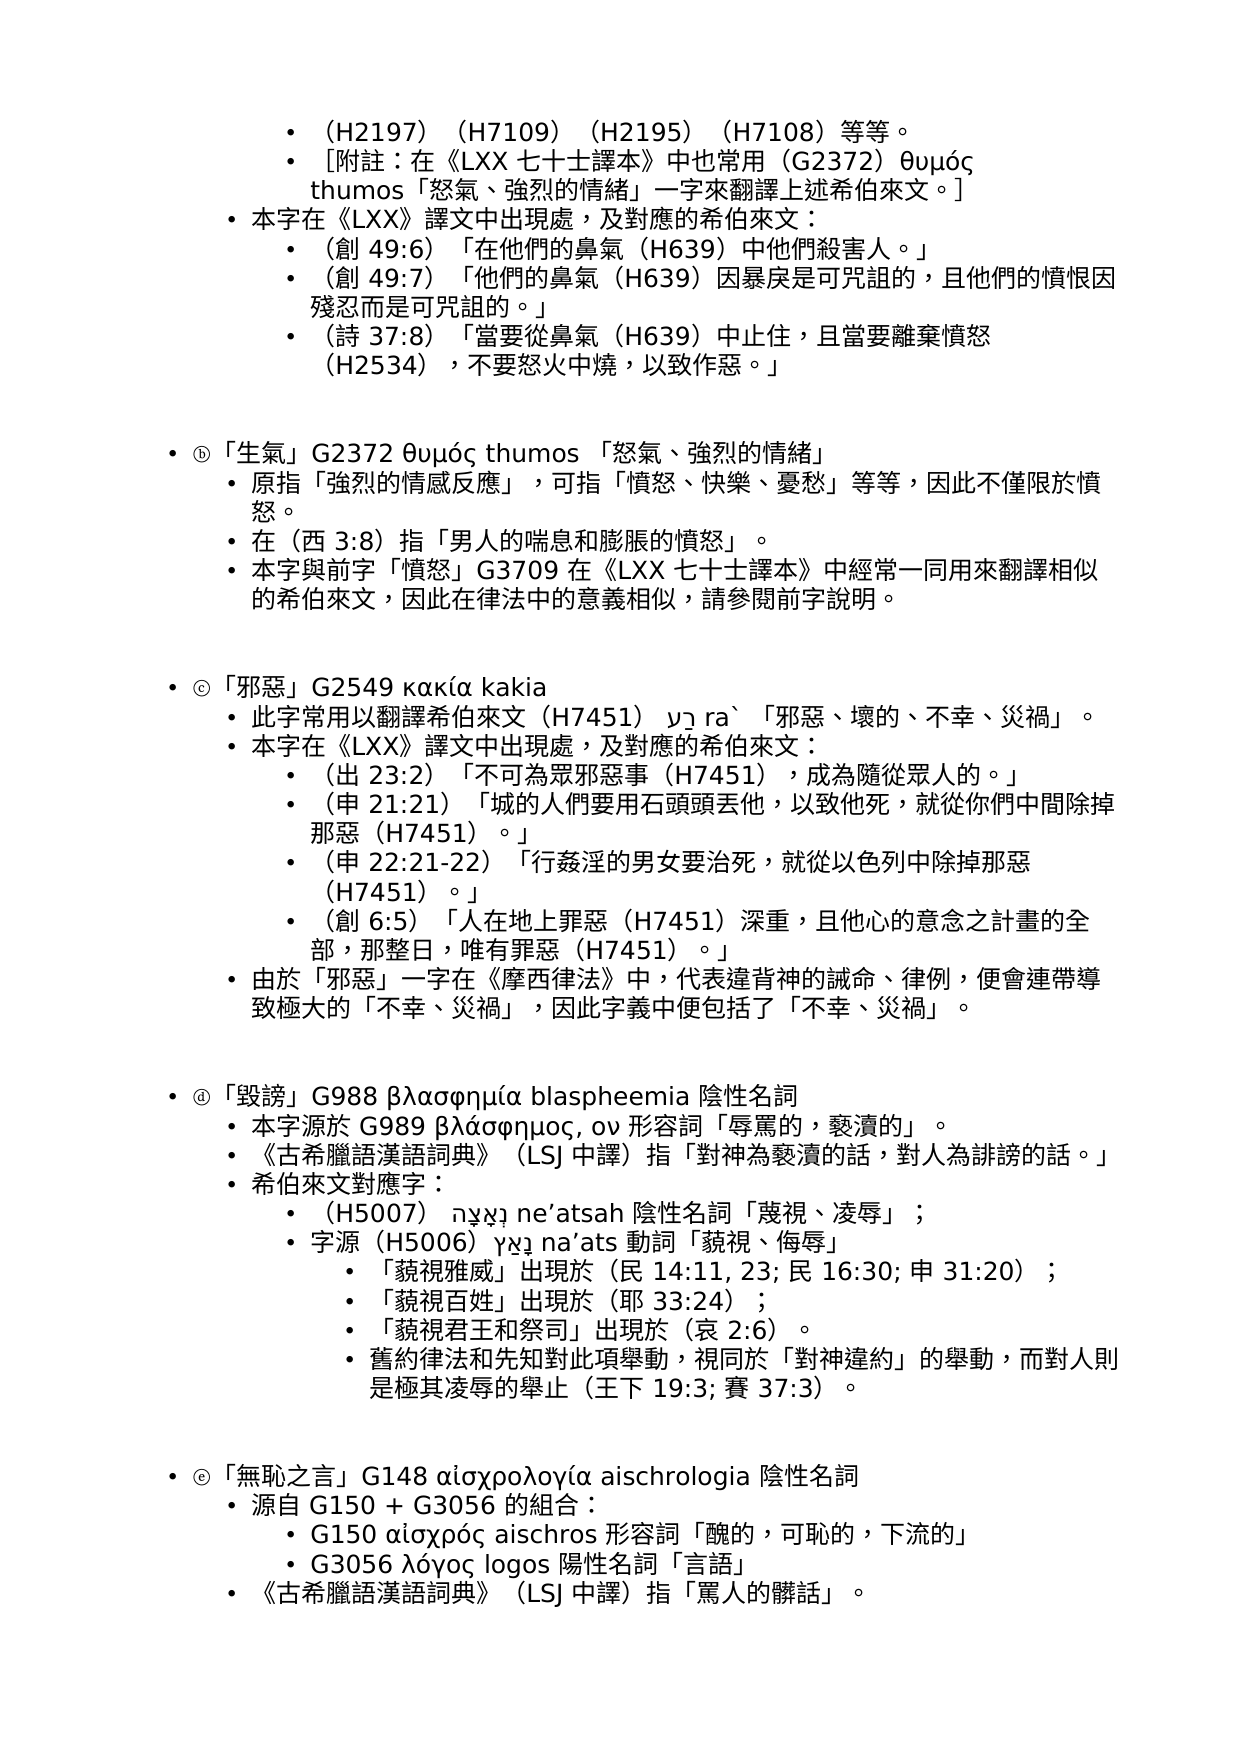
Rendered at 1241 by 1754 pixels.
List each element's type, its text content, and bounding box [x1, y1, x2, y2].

list 原指「強烈的情感反應」，可指「憤怒、快樂、憂愁」等等，因此不僅限於憤怒。 [236, 469, 1122, 527]
list 在（西 3:8）指「男人的喘息和膨脹的憤怒」。 [236, 527, 1122, 556]
list G3056 λόγος logos 陽性名詞「言語」 [295, 1550, 1122, 1579]
list ⓑ「生氣」G2372 θυμός thumos 「怒氣、強烈的情緒」 [177, 439, 1122, 469]
list 舊約律法和先知對此項舉動，視同於「對神違約」的舉動，而對人則是極其凌辱的舉止（王下 19:3; 賽 37:3）。 [354, 1345, 1122, 1403]
list 本字在《LXX》譯文中出現處，及對應的希伯來文： [236, 732, 1122, 761]
list 字源（H5006）נָאַץ na’ats 動詞「藐視、侮辱」 [295, 1228, 1122, 1257]
list 「藐視百姓」出現於（耶 33:24）； [354, 1287, 1122, 1316]
list 源自 G150 + G3056 的組合： [236, 1491, 1122, 1521]
list ［附註：在《LXX 七十士譯本》中也常用（G2372）θυμός thumos「怒氣、強烈的情緒」一字來翻譯上述希伯來文。］ [295, 147, 1122, 206]
list （申 22:21-22）「行姦淫的男女要治死，就從以色列中除掉那惡（H7451）。」 [295, 848, 1122, 907]
list 《古希臘語漢語詞典》（LSJ 中譯）指「罵人的髒話」。 [236, 1579, 1122, 1608]
list 本字在《LXX》譯文中出現處，及對應的希伯來文： [236, 206, 1122, 235]
list ⓔ「無恥之言」G148 αἰσχρολογία aischrologia 陰性名詞 [177, 1462, 1122, 1491]
list 「藐視君王和祭司」出現於（哀 2:6）。 [354, 1316, 1122, 1345]
list 希伯來文對應字： [236, 1170, 1122, 1199]
list （創 6:5）「人在地上罪惡（H7451）深重，且他心的意念之計畫的全部，那整日，唯有罪惡（H7451）。」 [295, 907, 1122, 965]
list 此字常用以翻譯希伯來文（H7451） רַע ra` 「邪惡、壞的、不幸、災禍」。 [236, 703, 1122, 732]
list ⓒ「邪惡」G2549 κακία kakia [177, 673, 1122, 703]
list （H5007） נְאָצָה ne’atsah 陰性名詞「蔑視、凌辱」； [295, 1199, 1122, 1228]
list （創 49:7）「他們的鼻氣（H639）因暴戾是可咒詛的，且他們的憤恨因殘忍而是可咒詛的。」 [295, 264, 1122, 322]
list 「藐視雅威」出現於（民 14:11, 23; 民 16:30; 申 31:20）； [354, 1257, 1122, 1287]
list （H2197）（H7109）（H2195）（H7108）等等。 [295, 118, 1122, 147]
list 本字源於 G989 βλάσφημος, ον 形容詞「辱罵的，褻瀆的」。 [236, 1112, 1122, 1141]
list 本字與前字「憤怒」G3709 在《LXX 七十士譯本》中經常一同用來翻譯相似的希伯來文，因此在律法中的意義相似，請參閱前字說明。 [236, 556, 1122, 614]
list （詩 37:8）「當要從鼻氣（H639）中止住，且當要離棄憤怒（H2534），不要怒火中燒，以致作惡。」 [295, 322, 1122, 381]
list 由於「邪惡」一字在《摩西律法》中，代表違背神的誡命、律例，便會連帶導致極大的「不幸、災禍」，因此字義中便包括了「不幸、災禍」。 [236, 965, 1122, 1023]
list G150 αἰσχρός aischros 形容詞「醜的，可恥的，下流的」 [295, 1521, 1122, 1550]
list （出 23:2）「不可為眾邪惡事（H7451），成為隨從眾人的。」 [295, 761, 1122, 790]
list （創 49:6）「在他們的鼻氣（H639）中他們殺害人。」 [295, 235, 1122, 264]
list 《古希臘語漢語詞典》（LSJ 中譯）指「對神為褻瀆的話，對人為誹謗的話。」 [236, 1141, 1122, 1170]
list （申 21:21）「城的人們要用石頭頭丟他，以致他死，就從你們中間除掉那惡（H7451）。」 [295, 790, 1122, 848]
list ⓓ「毀謗」G988 βλασφημία blaspheemia 陰性名詞 [177, 1082, 1122, 1112]
